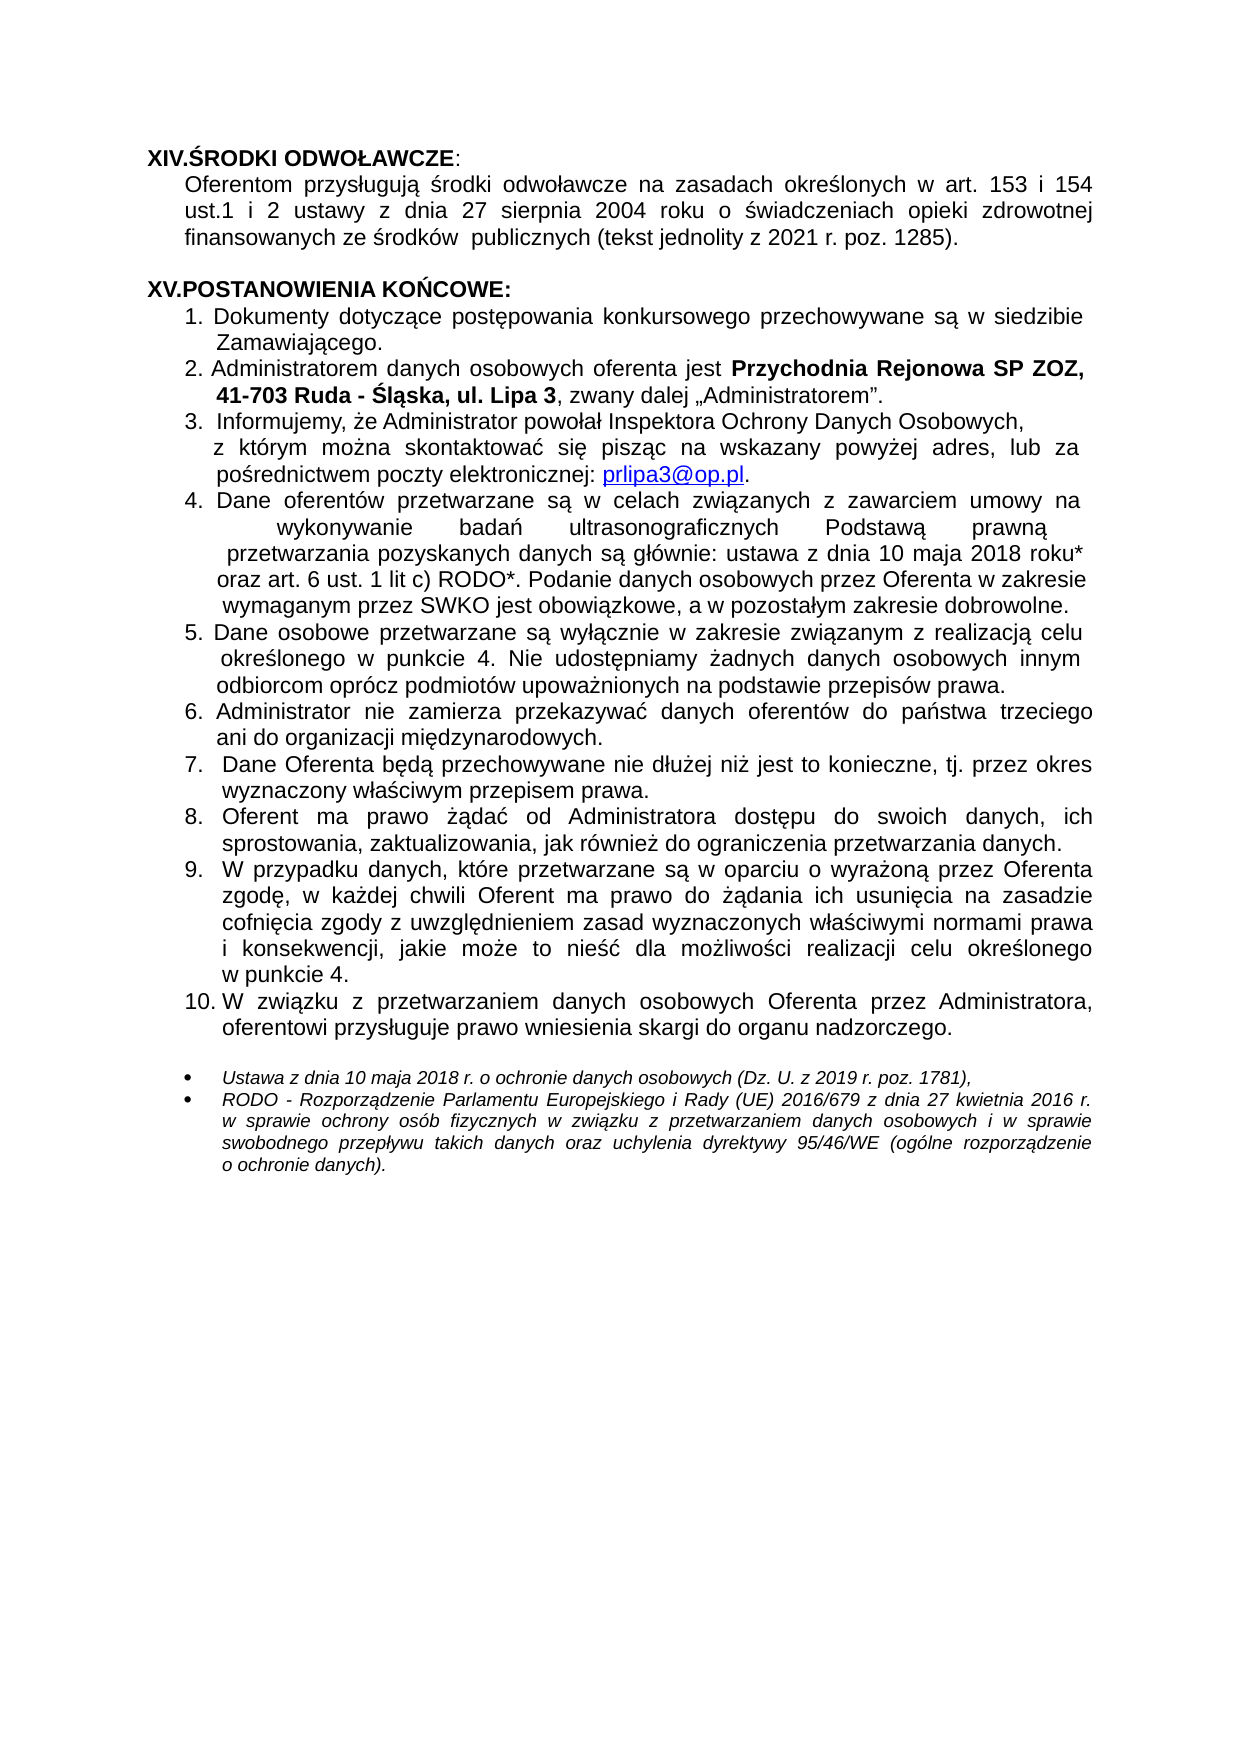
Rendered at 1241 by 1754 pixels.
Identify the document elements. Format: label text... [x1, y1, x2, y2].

text z którym można skontaktować się pisząc na wskazany powyżej adres, lub za pośrednictwem poczty elektronicznej: prlipa3@op.pl. [184, 434, 1094, 487]
text 4. Dane oferentów przetwarzane są w celach związanych z zawarciem umowy na wykonywanie badań ultrasonograficznych Podstawą prawną przetwarzania pozyskanych danych są głównie: ustawa z dnia 10 maja 2018 roku* oraz art. 6 ust. 1 lit c) RODO*. Podanie danych osobowych przez Oferenta w zakresie wymaganym przez SWKO jest obowiązkowe, a w pozostałym zakresie dobrowolne. [184, 487, 1094, 619]
text 2. Administratorem danych osobowych oferenta jest Przychodnia Rejonowa SP ZOZ, 41-703 Ruda - Śląska, ul. Lipa 3, zwany dalej „Administratorem”. [184, 355, 1094, 408]
list W przypadku danych, które przetwarzane są w oparciu o wyrażoną przez Oferenta zgodę, w każdej chwili Oferent ma prawo do żądania ich usunięcia na zasadzie cofnięcia zgody z uwzględnieniem zasad wyznaczonych właściwymi normami prawa i konsekwencji, jakie może to nieść dla możliwości realizacji celu określonego w punkcie 4. [184, 856, 1094, 988]
list Oferent ma prawo żądać od Administratora dostępu do swoich danych, ich sprostowania, zaktualizowania, jak również do ograniczenia przetwarzania danych. [184, 803, 1094, 856]
list Dane Oferenta będą przechowywane nie dłużej niż jest to konieczne, tj. przez okres wyznaczony właściwym przepisem prawa. [184, 751, 1094, 803]
text XIV.ŚRODKI ODWOŁAWCZE: [128, 144, 1094, 171]
text Oferentom przysługują środki odwoławcze na zasadach określonych w art. 153 i 154 ust.1 i 2 ustawy z dnia 27 sierpnia 2004 roku o świadczeniach opieki zdrowotnej finansowanych ze środków publicznych (tekst jednolity z 2021 r. poz. 1285). [184, 171, 1094, 250]
text XV.POSTANOWIENIA KOŃCOWE: [128, 276, 1094, 303]
list RODO - Rozporządzenie Parlamentu Europejskiego i Rady (UE) 2016/679 z dnia 27 kwietnia 2016 r. w sprawie ochrony osób fizycznych w związku z przetwarzaniem danych osobowych i w sprawie swobodnego przepływu takich danych oraz uchylenia dyrektywy 95/46/WE (ogólne rozporządzenie o ochronie danych). [184, 1088, 1094, 1175]
list W związku z przetwarzaniem danych osobowych Oferenta przez Administratora, oferentowi przysługuje prawo wniesienia skargi do organu nadzorczego. [184, 988, 1094, 1041]
text 1. Dokumenty dotyczące postępowania konkursowego przechowywane są w siedzibie Zamawiającego. [184, 303, 1094, 355]
text 5. Dane osobowe przetwarzane są wyłącznie w zakresie związanym z realizacją celu określonego w punkcie 4. Nie udostępniamy żadnych danych osobowych innym odbiorcom oprócz podmiotów upoważnionych na podstawie przepisów prawa. [184, 619, 1094, 698]
text 6. Administrator nie zamierza przekazywać danych oferentów do państwa trzeciego ani do organizacji międzynarodowych. [184, 698, 1094, 751]
text 3. Informujemy, że Administrator powołał Inspektora Ochrony Danych Osobowych, [184, 408, 1094, 434]
list Ustawa z dnia 10 maja 2018 r. o ochronie danych osobowych (Dz. U. z 2019 r. poz. 1781), [184, 1067, 1094, 1088]
